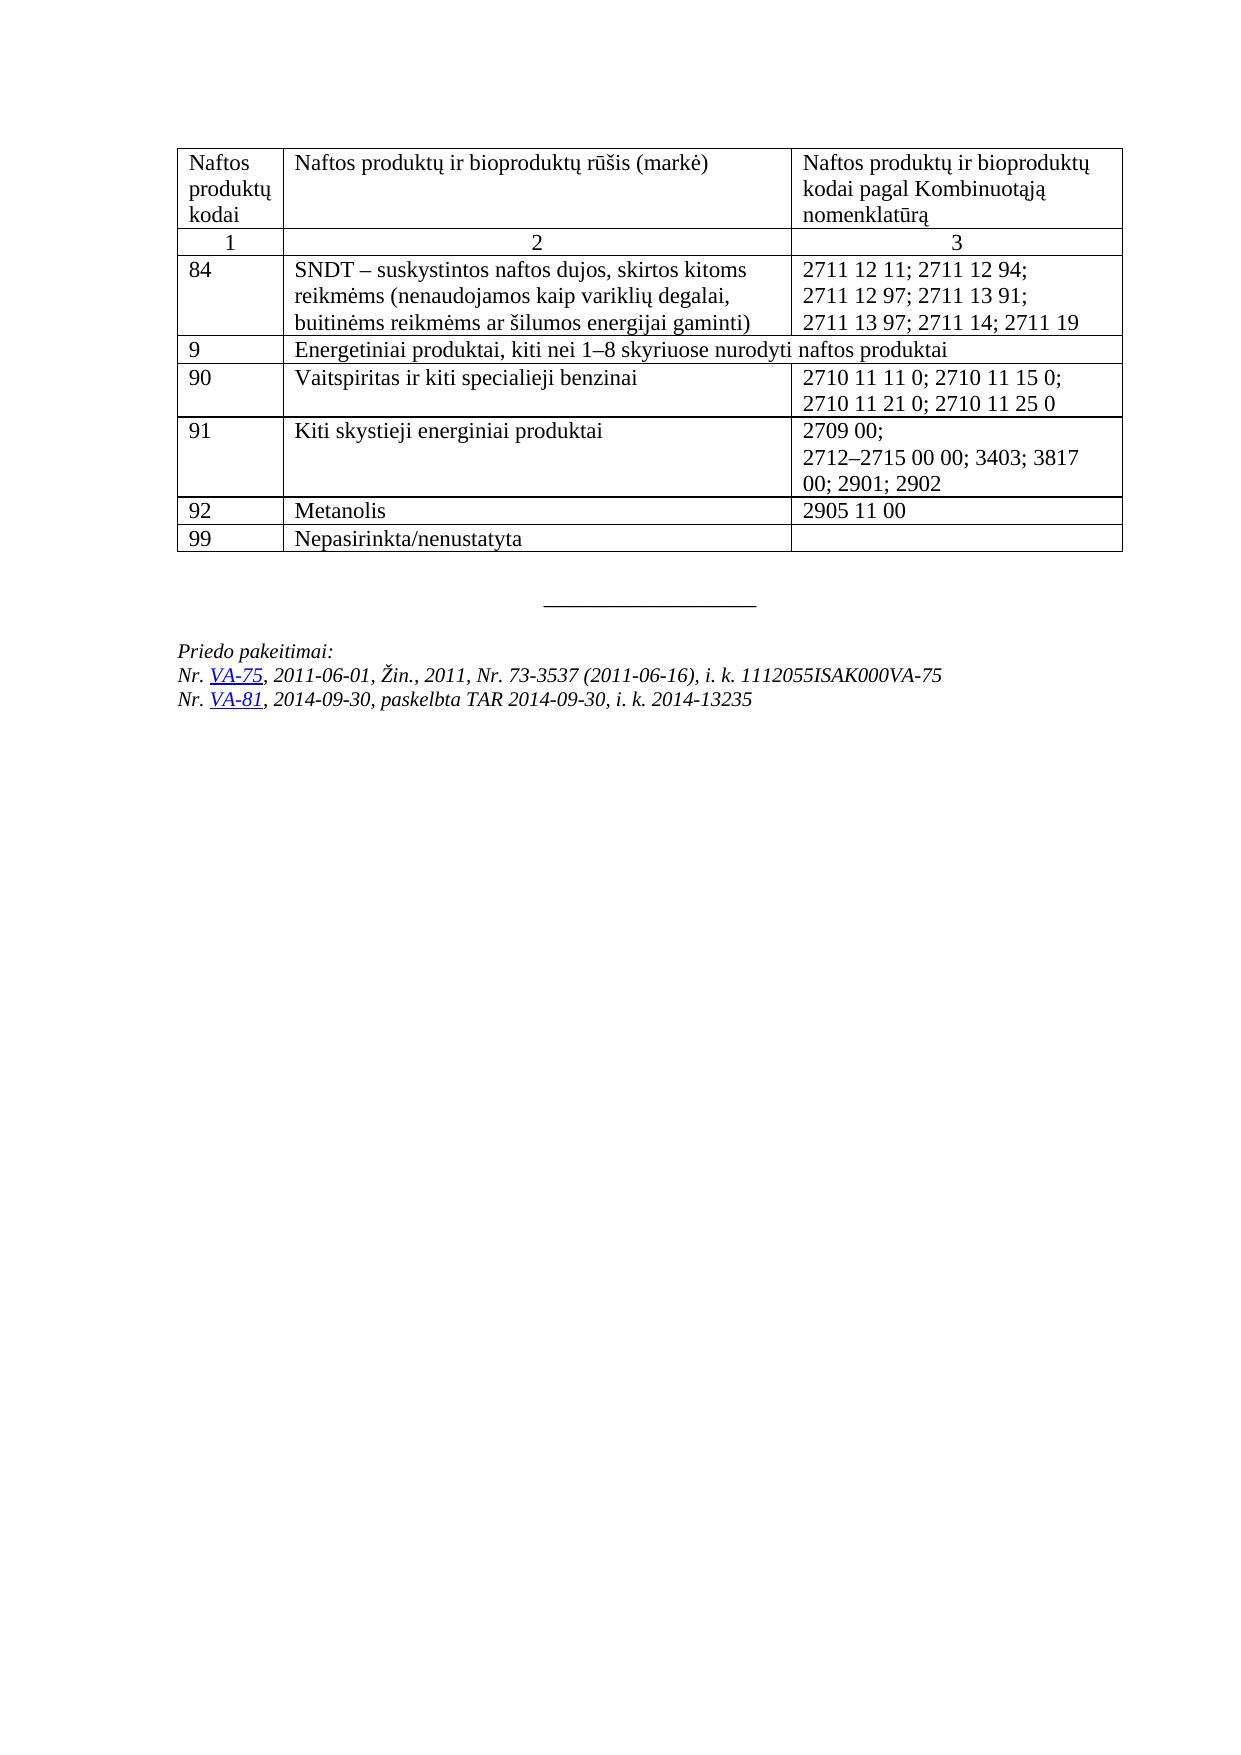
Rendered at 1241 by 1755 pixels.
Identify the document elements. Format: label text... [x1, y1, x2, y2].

table_header Naftos produktų ir bioproduktų rūšis (markė) [284, 149, 791, 228]
table_cell 92 [178, 498, 283, 524]
text Priedo pakeitimai: [177, 638, 1122, 663]
table_cell 3 [792, 229, 1122, 255]
table_cell 84 [178, 256, 283, 335]
table_cell 91 [178, 418, 283, 496]
table_cell Metanolis [284, 498, 791, 524]
table_cell 1 [178, 229, 283, 255]
text Nr. VA-81, 2014-09-30, paskelbta TAR 2014-09-30, i. k. 2014-13235 [177, 687, 1122, 711]
text Nr. VA-75, 2011-06-01, Žin., 2011, Nr. 73-3537 (2011-06-16), i. k. 1112055ISAK000VA-75 [177, 663, 1122, 687]
table_cell Energetiniai produktai, kiti nei 1–8 skyriuose nurodyti naftos produktai [284, 336, 1122, 363]
table_cell SNDT – suskystintos naftos dujos, skirtos kitoms reikmėms (nenaudojamos kaip variklių degalai, buitinėms reikmėms ar šilumos energijai gaminti) [284, 256, 791, 335]
table_cell Kiti skystieji energiniai produktai [284, 418, 791, 496]
table_cell Vaitspiritas ir kiti specialieji benzinai [284, 364, 791, 416]
table_cell [792, 525, 1122, 551]
table_cell Nepasirinkta/nenustatyta [284, 525, 791, 551]
table_cell 2711 12 11; 2711 12 94; 2711 12 97; 2711 13 91; 2711 13 97; 2711 14; 2711 19 [792, 256, 1122, 335]
table_cell 2905 11 00 [792, 498, 1122, 524]
table_header Naftos produktų ir bioproduktų kodai pagal Kombinuotąją nomenklatūrą [792, 149, 1122, 228]
table_cell 9 [178, 336, 283, 363]
text _________________ [177, 581, 1122, 610]
table_cell 90 [178, 364, 283, 416]
table_cell 2709 00; 2712–2715 00 00; 3403; 3817 00; 2901; 2902 [792, 418, 1122, 496]
table_cell 99 [178, 525, 283, 551]
table_cell 2 [284, 229, 791, 255]
table_header Naftos produktų kodai [178, 149, 283, 228]
table_cell 2710 11 11 0; 2710 11 15 0; 2710 11 21 0; 2710 11 25 0 [792, 364, 1122, 416]
